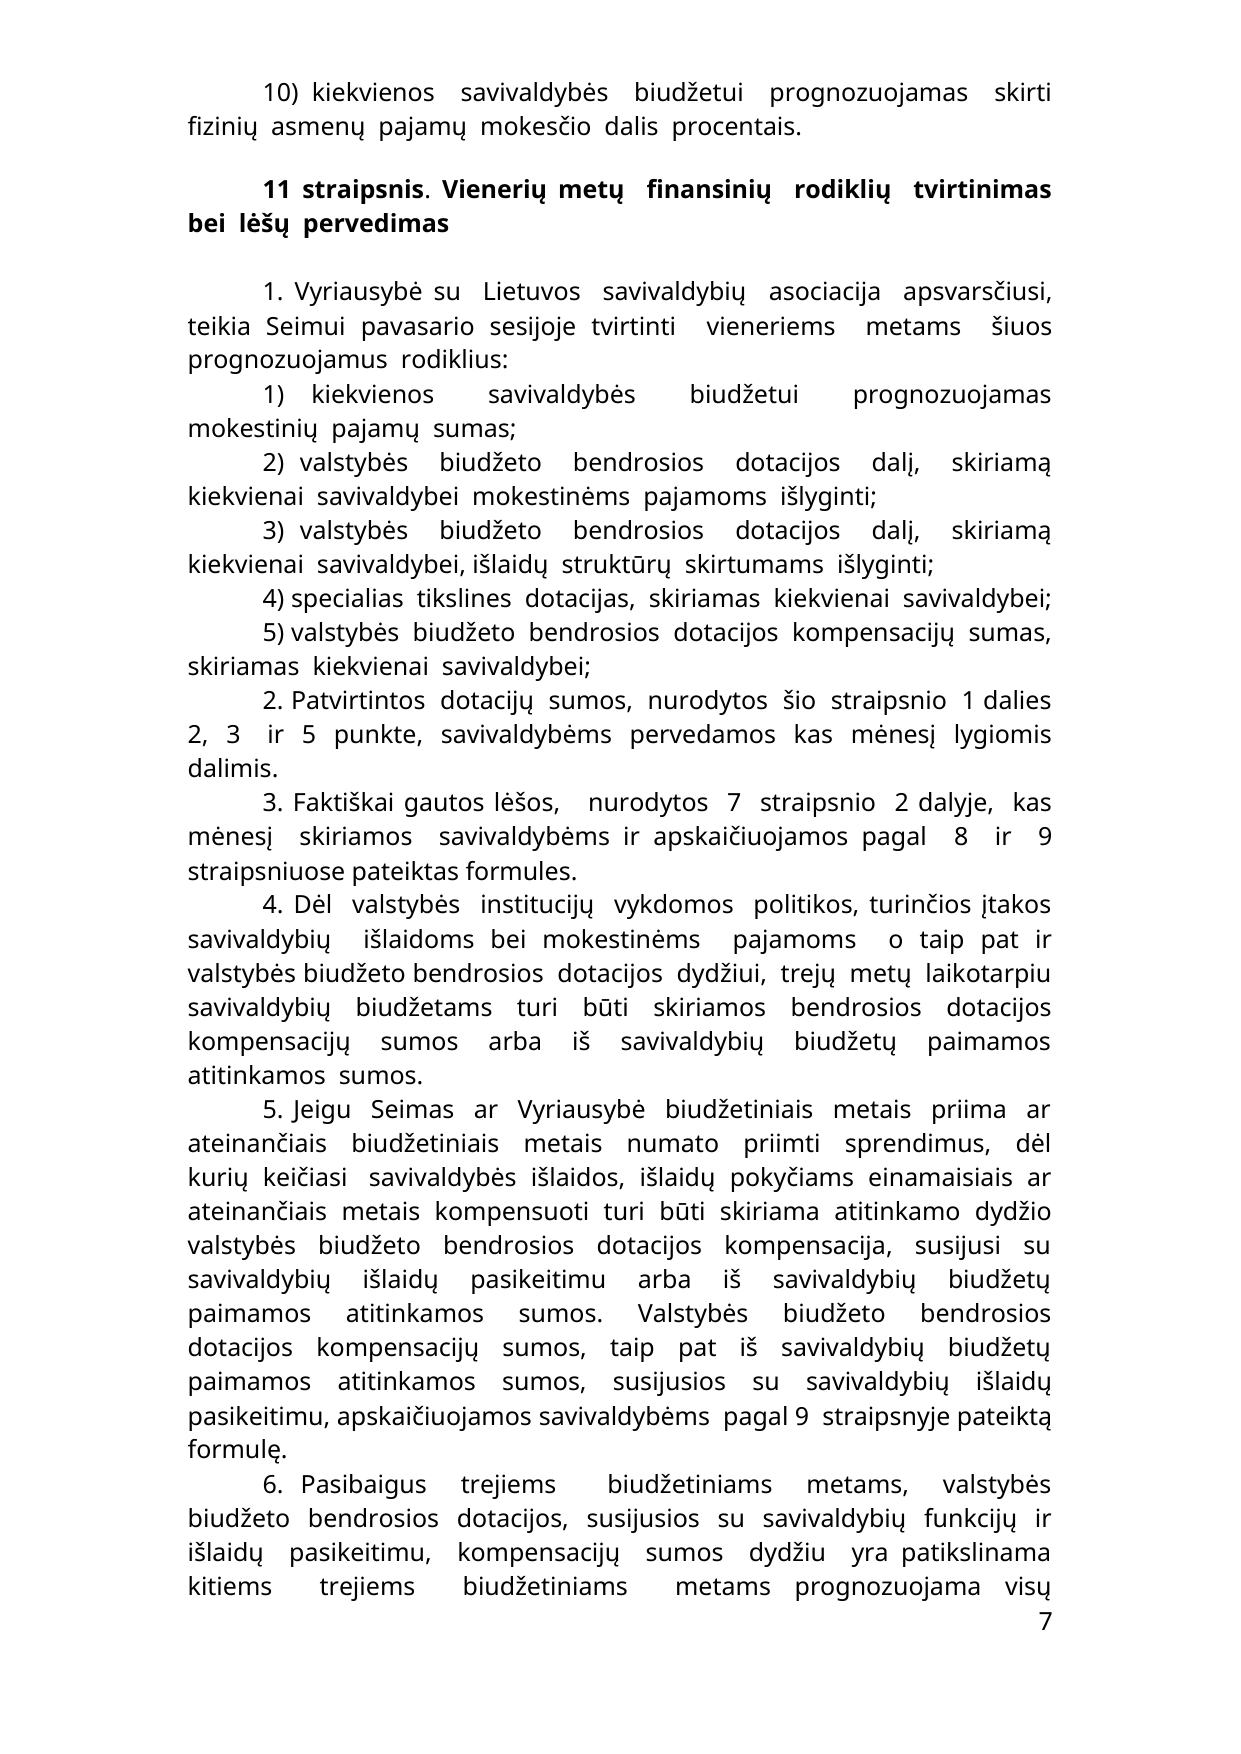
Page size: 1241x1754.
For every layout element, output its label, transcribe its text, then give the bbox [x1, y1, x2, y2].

text 1) kiekvienos savivaldybės biudžetui prognozuojamas mokestinių pajamų sumas; [187, 376, 1053, 444]
text 3) valstybės biudžeto bendrosios dotacijos dalį, skiriamą kiekvienai savivaldybei, išlaidų struktūrų skirtumams išlyginti; [187, 512, 1053, 581]
text 1. Vyriausybė su Lietuvos savivaldybių asociacija apsvarsčiusi, teikia Seimui pavasario sesijoje tvirtinti vieneriems metams šiuos prognozuojamus rodiklius: [187, 274, 1053, 376]
text 5) valstybės biudžeto bendrosios dotacijos kompensacijų sumas, skiriamas kiekvienai savivaldybei; [187, 615, 1053, 683]
text 4) specialias tikslines dotacijas, skiriamas kiekvienai savivaldybei; [187, 581, 1053, 615]
text 2. Patvirtintos dotacijų sumos, nurodytos šio straipsnio 1 dalies 2, 3 ir 5 punkte, savivaldybėms pervedamos kas mėnesį lygiomis dalimis. [187, 683, 1053, 785]
text 11 straipsnis. Vienerių metų finansinių rodiklių tvirtinimas bei lėšų pervedimas [187, 172, 1053, 240]
text 5. Jeigu Seimas ar Vyriausybė biudžetiniais metais priima ar ateinančiais biudžetiniais metais numato priimti sprendimus, dėl kurių keičiasi savivaldybės išlaidos, išlaidų pokyčiams einamaisiais ar ateinančiais metais kompensuoti turi būti skiriama atitinkamo dydžio valstybės biudžeto bendrosios dotacijos kompensacija, susijusi su savivaldybių išlaidų pasikeitimu arba iš savivaldybių biudžetų paimamos atitinkamos sumos. Valstybės biudžeto bendrosios dotacijos kompensacijų sumos, taip pat iš savivaldybių biudžetų paimamos atitinkamos sumos, susijusios su savivaldybių išlaidų pasikeitimu, apskaičiuojamos savivaldybėms pagal 9 straipsnyje pateiktą formulę. [187, 1092, 1053, 1466]
text 2) valstybės biudžeto bendrosios dotacijos dalį, skiriamą kiekvienai savivaldybei mokestinėms pajamoms išlyginti; [187, 444, 1053, 512]
text 6. Pasibaigus trejiems biudžetiniams metams, valstybės biudžeto bendrosios dotacijos, susijusios su savivaldybių funkcijų ir išlaidų pasikeitimu, kompensacijų sumos dydžiu yra patikslinama kitiems trejiems biudžetiniams metams prognozuojama visų [187, 1466, 1053, 1602]
text 3. Faktiškai gautos lėšos, nurodytos 7 straipsnio 2 dalyje, kas mėnesį skiriamos savivaldybėms ir apskaičiuojamos pagal 8 ir 9 straipsniuose pateiktas formules. [187, 785, 1053, 887]
text 4. Dėl valstybės institucijų vykdomos politikos, turinčios įtakos savivaldybių išlaidoms bei mokestinėms pajamoms o taip pat ir valstybės biudžeto bendrosios dotacijos dydžiui, trejų metų laikotarpiu savivaldybių biudžetams turi būti skiriamos bendrosios dotacijos kompensacijų sumos arba iš savivaldybių biudžetų paimamos atitinkamos sumos. [187, 887, 1053, 1092]
text 10) kiekvienos savivaldybės biudžetui prognozuojamas skirti fizinių asmenų pajamų mokesčio dalis procentais. [187, 75, 1053, 143]
